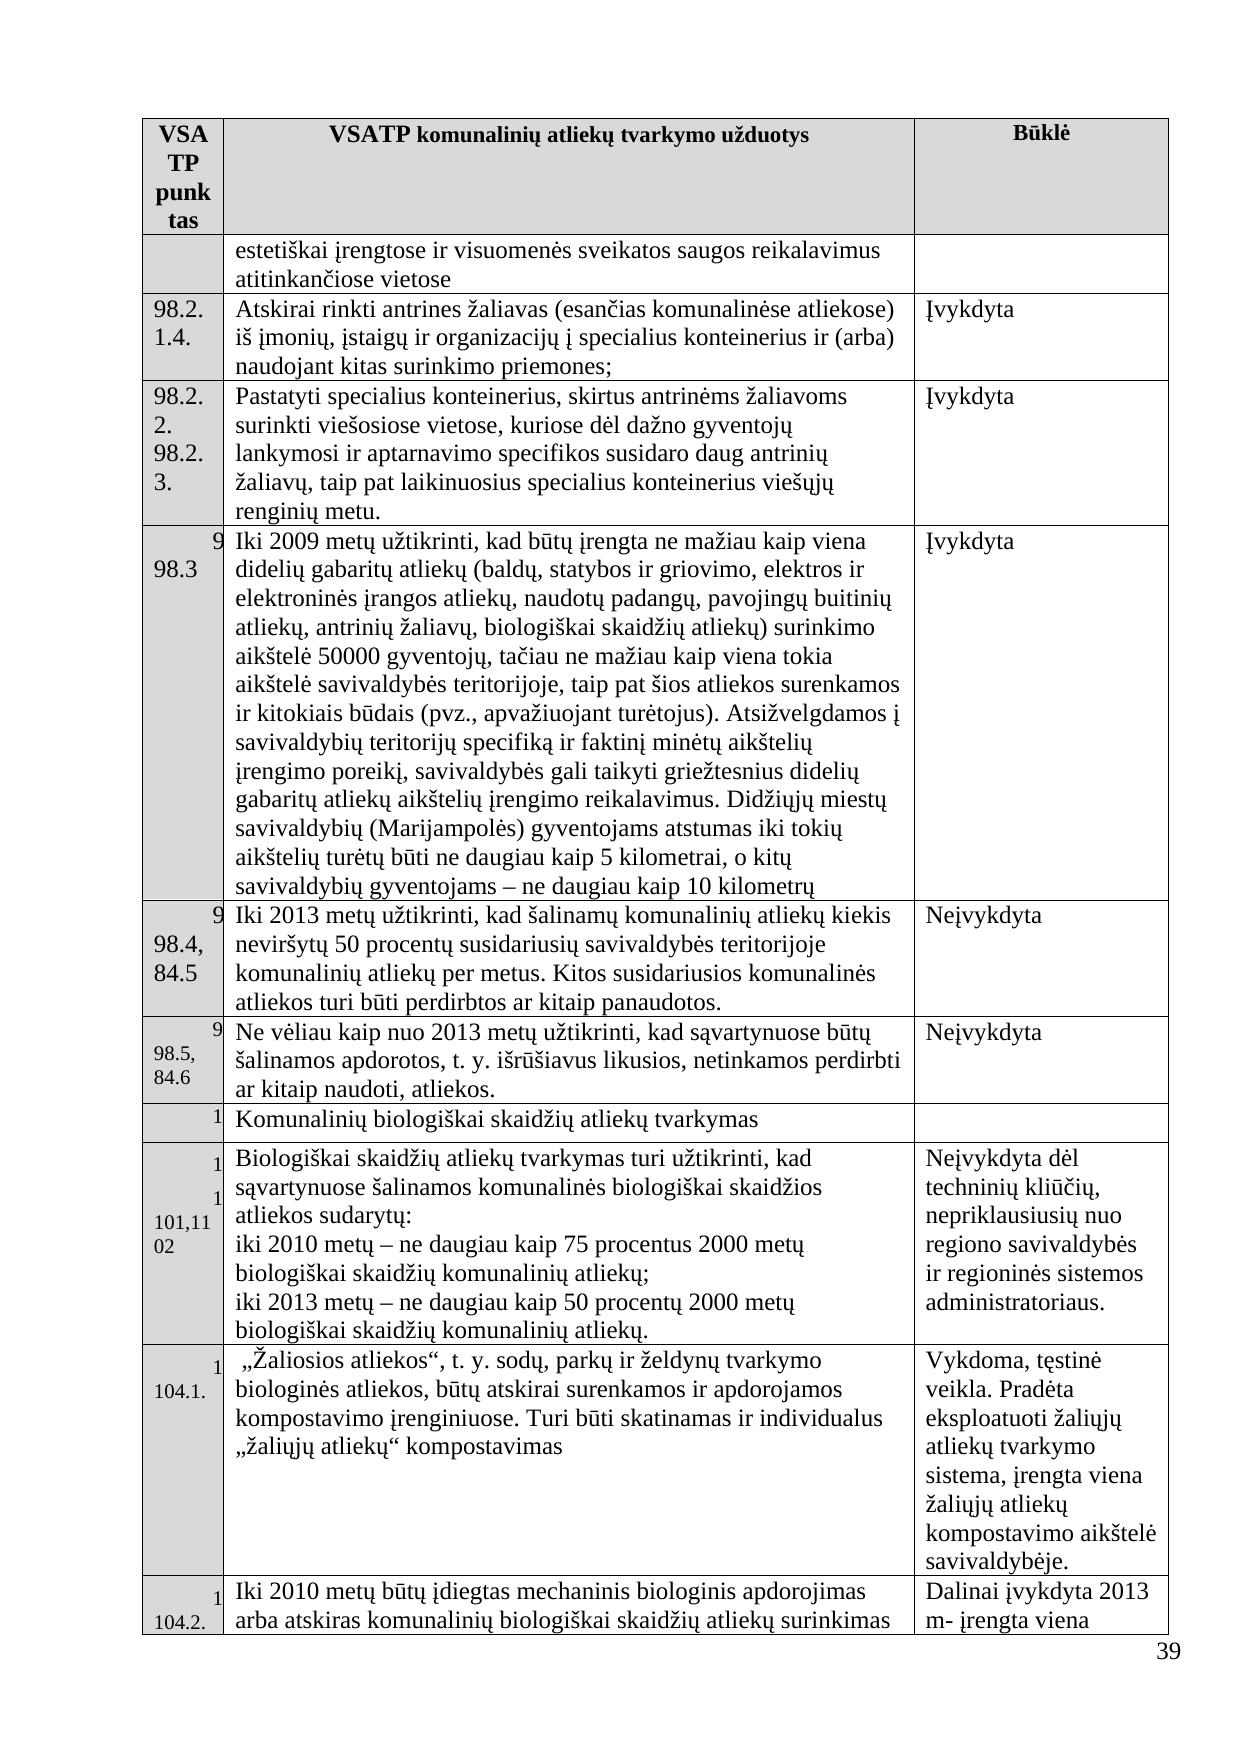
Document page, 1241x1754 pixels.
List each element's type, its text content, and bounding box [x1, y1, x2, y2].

table_header Būklė [915, 119, 1168, 234]
table_cell [915, 1104, 1168, 1142]
table_cell Dalinai įvykdyta 2013 m- įrengta viena [915, 1576, 1168, 1634]
table_cell 998.4, 84.5 [143, 901, 223, 1016]
table_cell 1 1101,1102 [143, 1143, 223, 1344]
table_cell Iki 2009 metų užtikrinti, kad būtų įrengta ne mažiau kaip viena didelių gabaritų atliekų (baldų, statybos ir griovimo, elektros ir elektroninės įrangos atliekų, naudotų padangų, pavojingų buitinių atliekų, antrinių žaliavų, biologiškai skaidžių atliekų) surinkimo aikštelė 50000 gyventojų, tačiau ne mažiau kaip viena tokia aikštelė savivaldybės teritorijoje, taip pat šios atliekos surenkamos ir kitokiais būdais (pvz., apvažiuojant turėtojus). Atsižvelgdamos į savivaldybių teritorijų specifiką ir faktinį minėtų aikštelių įrengimo poreikį, savivaldybės gali taikyti griežtesnius didelių gabaritų atliekų aikštelių įrengimo reikalavimus. Didžiųjų miestų savivaldybių (Marijampolės) gyventojams atstumas iki tokių aikštelių turėtų būti ne daugiau kaip 5 kilometrai, o kitų savivaldybių gyventojams – ne daugiau kaip 10 kilometrų [224, 526, 914, 899]
table_cell 1 [143, 1104, 223, 1142]
table_cell Komunalinių biologiškai skaidžių atliekų tvarkymas [224, 1104, 914, 1142]
table_cell Neįvykdyta dėl techninių kliūčių, nepriklausiusių nuo regiono savivaldybės ir regioninės sistemos administratoriaus. [915, 1143, 1168, 1344]
table_cell Atskirai rinkti antrines žaliavas (esančias komunalinėse atliekose) iš įmonių, įstaigų ir organizacijų į specialius konteinerius ir (arba) naudojant kitas surinkimo priemones; [224, 294, 914, 380]
table_header VSATP punktas [143, 119, 223, 234]
table_cell Pastatyti specialius konteinerius, skirtus antrinėms žaliavoms surinkti viešosiose vietose, kuriose dėl dažno gyventojų lankymosi ir aptarnavimo specifikos susidaro daug antrinių žaliavų, taip pat laikinuosius specialius konteinerius viešųjų renginių metu. [224, 381, 914, 525]
table_cell „Žaliosios atliekos“, t. y. sodų, parkų ir želdynų tvarkymo biologinės atliekos, būtų atskirai surenkamos ir apdorojamos kompostavimo įrenginiuose. Turi būti skatinamas ir individualus „žaliųjų atliekų“ kompostavimas [224, 1345, 914, 1575]
table_cell Įvykdyta [915, 294, 1168, 380]
table_header VSATP komunalinių atliekų tvarkymo užduotys [224, 119, 914, 234]
table_cell estetiškai įrengtose ir visuomenės sveikatos saugos reikalavimus atitinkančiose vietose [224, 235, 914, 293]
table_cell Įvykdyta [915, 526, 1168, 899]
table_cell 98.2.2. 98.2.3. [143, 381, 223, 525]
table_cell Neįvykdyta [915, 901, 1168, 1016]
table_cell Iki 2013 metų užtikrinti, kad šalinamų komunalinių atliekų kiekis neviršytų 50 procentų susidariusių savivaldybės teritorijoje komunalinių atliekų per metus. Kitos susidariusios komunalinės atliekos turi būti perdirbtos ar kitaip panaudotos. [224, 901, 914, 1016]
table_cell 1104.2. [143, 1576, 223, 1634]
table_cell Įvykdyta [915, 381, 1168, 525]
table_cell [143, 235, 223, 293]
table_cell 98.2.1.4. [143, 294, 223, 380]
table_cell [915, 235, 1168, 293]
table_cell 998.3 [143, 526, 223, 899]
table_cell Ne vėliau kaip nuo 2013 metų užtikrinti, kad sąvartynuose būtų šalinamos apdorotos, t. y. išrūšiavus likusios, netinkamos perdirbti ar kitaip naudoti, atliekos. [224, 1017, 914, 1103]
table_cell Neįvykdyta [915, 1017, 1168, 1103]
table_cell Iki 2010 metų būtų įdiegtas mechaninis biologinis apdorojimas arba atskiras komunalinių biologiškai skaidžių atliekų surinkimas [224, 1576, 914, 1634]
table_cell Vykdoma, tęstinė veikla. Pradėta eksploatuoti žaliųjų atliekų tvarkymo sistema, įrengta viena žaliųjų atliekų kompostavimo aikštelė savivaldybėje. [915, 1345, 1168, 1575]
table_cell 1104.1. [143, 1345, 223, 1575]
table_cell 998.5, 84.6 [143, 1017, 223, 1103]
table_cell Biologiškai skaidžių atliekų tvarkymas turi užtikrinti, kad sąvartynuose šalinamos komunalinės biologiškai skaidžios atliekos sudarytų: iki 2010 metų – ne daugiau kaip 75 procentus 2000 metų biologiškai skaidžių komunalinių atliekų; iki 2013 metų – ne daugiau kaip 50 procentų 2000 metų biologiškai skaidžių komunalinių atliekų. [224, 1143, 914, 1344]
